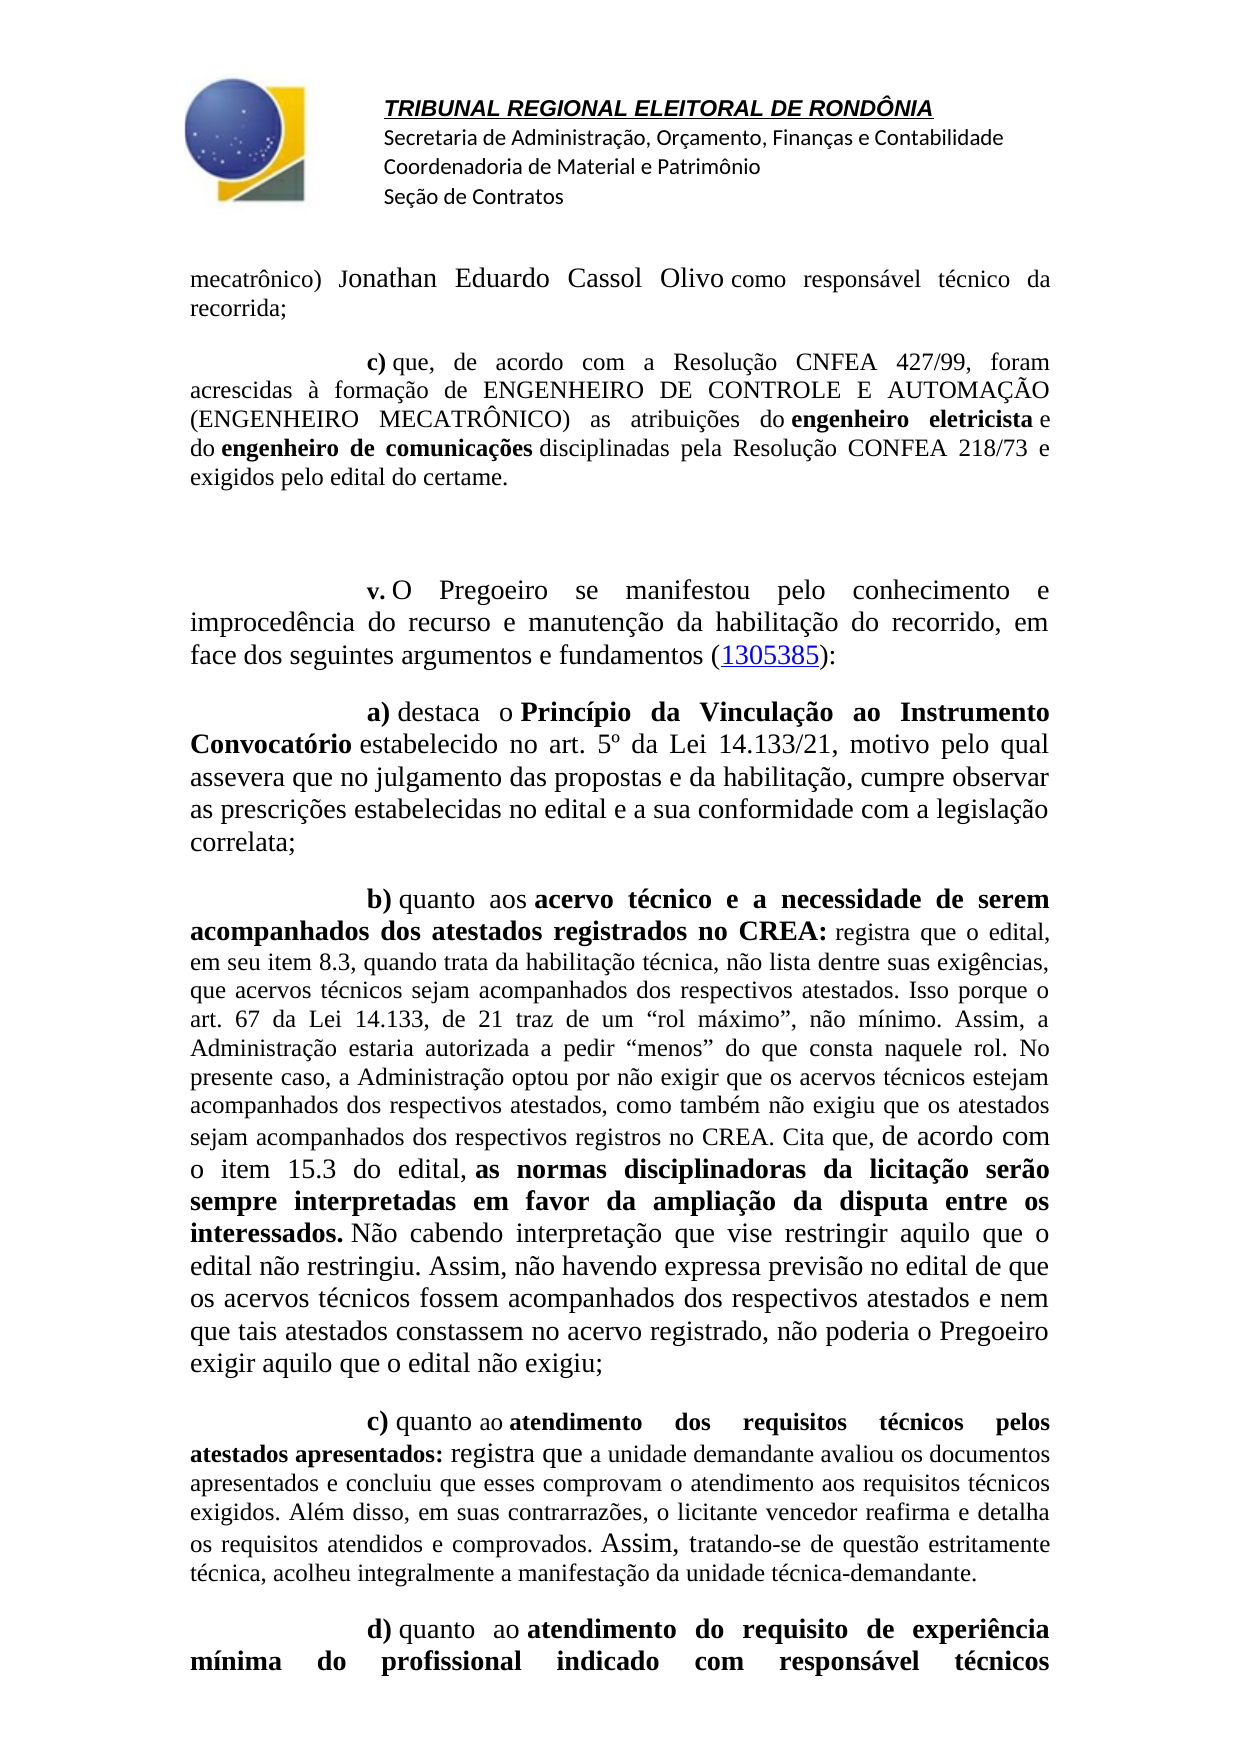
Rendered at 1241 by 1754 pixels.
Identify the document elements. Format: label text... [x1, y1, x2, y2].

text v. O Pregoeiro se manifestou pelo conhecimento e improcedência do recurso e manutenção da habilitação do recorrido, em face dos seguintes argumentos e fundamentos (1305385): [190, 573, 1051, 670]
text d) quanto ao atendimento do requisito de experiência mínima do profissional indicado com responsável técnicos [190, 1612, 1051, 1677]
text mecatrônico) Jonathan Eduardo Cassol Olivo como responsável técnico da recorrida; [190, 261, 1051, 322]
text c) que, de acordo com a Resolução CNFEA 427/99, foram acrescidas à formação de ENGENHEIRO DE CONTROLE E AUTOMAÇÃO (ENGENHEIRO MECATRÔNICO) as atribuições do engenheiro eletricista e do engenheiro de comunicações disciplinadas pela Resolução CONFEA 218/73 e exigidos pelo edital do certame. [190, 347, 1051, 491]
text c) quanto ao atendimento dos requisitos técnicos pelos atestados apresentados: registra que a unidade demandante avaliou os documentos apresentados e concluiu que esses comprovam o atendimento aos requisitos técnicos exigidos. Além disso, em suas contrarrazões, o licitante vencedor reafirma e detalha os requisitos atendidos e comprovados. Assim, tratando-se de questão estritamente técnica, acolheu integralmente a manifestação da unidade técnica-demandante. [190, 1403, 1051, 1587]
text a) destaca o Princípio da Vinculação ao Instrumento Convocatório estabelecido no art. 5º da Lei 14.133/21, motivo pelo qual assevera que no julgamento das propostas e da habilitação, cumpre observar as prescrições estabelecidas no edital e a sua conformidade com a legislação correlata; [190, 695, 1051, 857]
text b) quanto aos acervo técnico e a necessidade de serem acompanhados dos atestados registrados no CREA: registra que o edital, em seu item 8.3, quando trata da habilitação técnica, não lista dentre suas exigências, que acervos técnicos sejam acompanhados dos respectivos atestados. Isso porque o art. 67 da Lei 14.133, de 21 traz de um “rol máximo”, não mínimo. Assim, a Administração estaria autorizada a pedir “menos” do que consta naquele rol. No presente caso, a Administração optou por não exigir que os acervos técnicos estejam acompanhados dos respectivos atestados, como também não exigiu que os atestados sejam acompanhados dos respectivos registros no CREA. Cita que, de acordo com o item 15.3 do edital, as normas disciplinadoras da licitação serão sempre interpretadas em favor da ampliação da disputa entre os interessados. Não cabendo interpretação que vise restringir aquilo que o edital não restringiu. Assim, não havendo expressa previsão no edital de que os acervos técnicos fossem acompanhados dos respectivos atestados e nem que tais atestados constassem no acervo registrado, não poderia o Pregoeiro exigir aquilo que o edital não exigiu; [190, 882, 1051, 1378]
